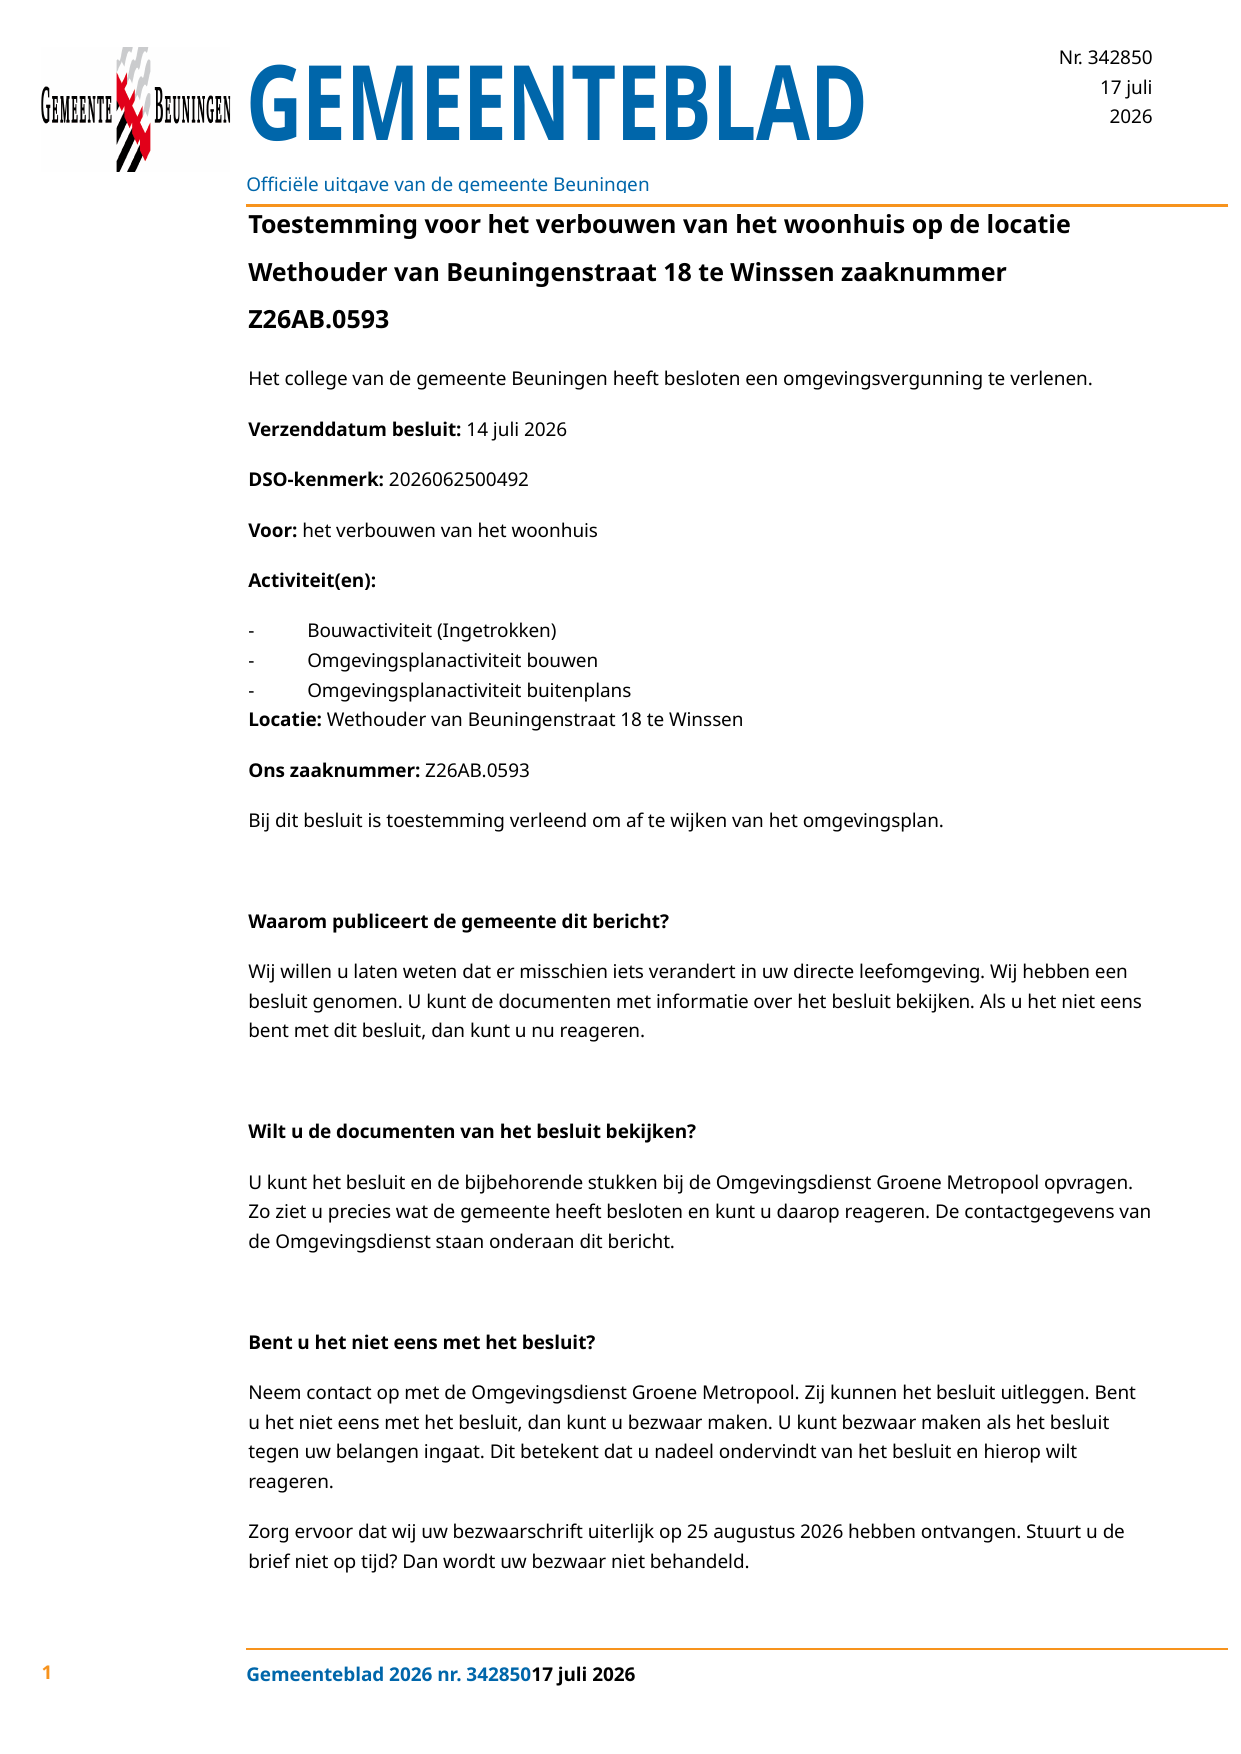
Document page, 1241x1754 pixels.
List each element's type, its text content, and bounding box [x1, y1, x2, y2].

text Neem contact op met de Omgevingsdienst Groene Metropool. Zij kunnen het besluit uitleggen. Bent u het niet eens met het besluit, dan kunt u bezwaar maken. U kunt bezwaar maken als het besluit tegen uw belangen ingaat. Dit betekent dat u nadeel ondervindt van het besluit en hierop wilt reageren. [248, 1379, 1152, 1494]
text Locatie: Wethouder van Beuningenstraat 18 te Winssen [248, 706, 1152, 732]
text DSO-kenmerk: 2026062500492 [248, 466, 1152, 492]
text U kunt het besluit en de bijbehorende stukken bij de Omgevingsdienst Groene Metropool opvragen. Zo ziet u precies wat de gemeente heeft besloten en kunt u daarop reageren. De contactgegevens van de Omgevingsdienst staan onderaan dit bericht. [248, 1169, 1152, 1254]
text Ons zaaknummer: Z26AB.0593 [248, 757, 1152, 782]
text Toestemming voor het verbouwen van het woonhuis op de locatie Wethouder van Beuningenstraat 18 te Winssen zaaknummer Z26AB.0593 [248, 207, 1152, 336]
text Bent u het niet eens met het besluit? [248, 1329, 1152, 1354]
text Verzenddatum besluit: 14 juli 2026 [248, 416, 1152, 442]
text Waarom publiceert de gemeente dit bericht? [248, 908, 1152, 934]
text Het college van de gemeente Beuningen heeft besloten een omgevingsvergunning te verlenen. [248, 366, 1152, 391]
text Voor: het verbouwen van het woonhuis [248, 517, 1152, 542]
list Omgevingsplanactiviteit buitenplans [248, 677, 1152, 702]
picture [41, 47, 231, 172]
text Bij dit besluit is toestemming verleend om af te wijken van het omgevingsplan. [248, 807, 1152, 833]
text Activiteit(en): [248, 567, 1152, 593]
list Bouwactiviteit (Ingetrokken) [248, 618, 1152, 643]
text Zorg ervoor dat wij uw bezwaarschrift uiterlijk op 25 augustus 2026 hebben ontvangen. Stuurt u de brief niet op tijd? Dan wordt uw bezwaar niet behandeld. [248, 1518, 1152, 1574]
text Wij willen u laten weten dat er misschien iets verandert in uw directe leefomgeving. Wij hebben een besluit genomen. U kunt de documenten met informatie over het besluit bekijken. Als u het niet eens bent met dit besluit, dan kunt u nu reageren. [248, 958, 1152, 1043]
text Wilt u de documenten van het besluit bekijken? [248, 1118, 1152, 1144]
list Omgevingsplanactiviteit bouwen [248, 647, 1152, 673]
